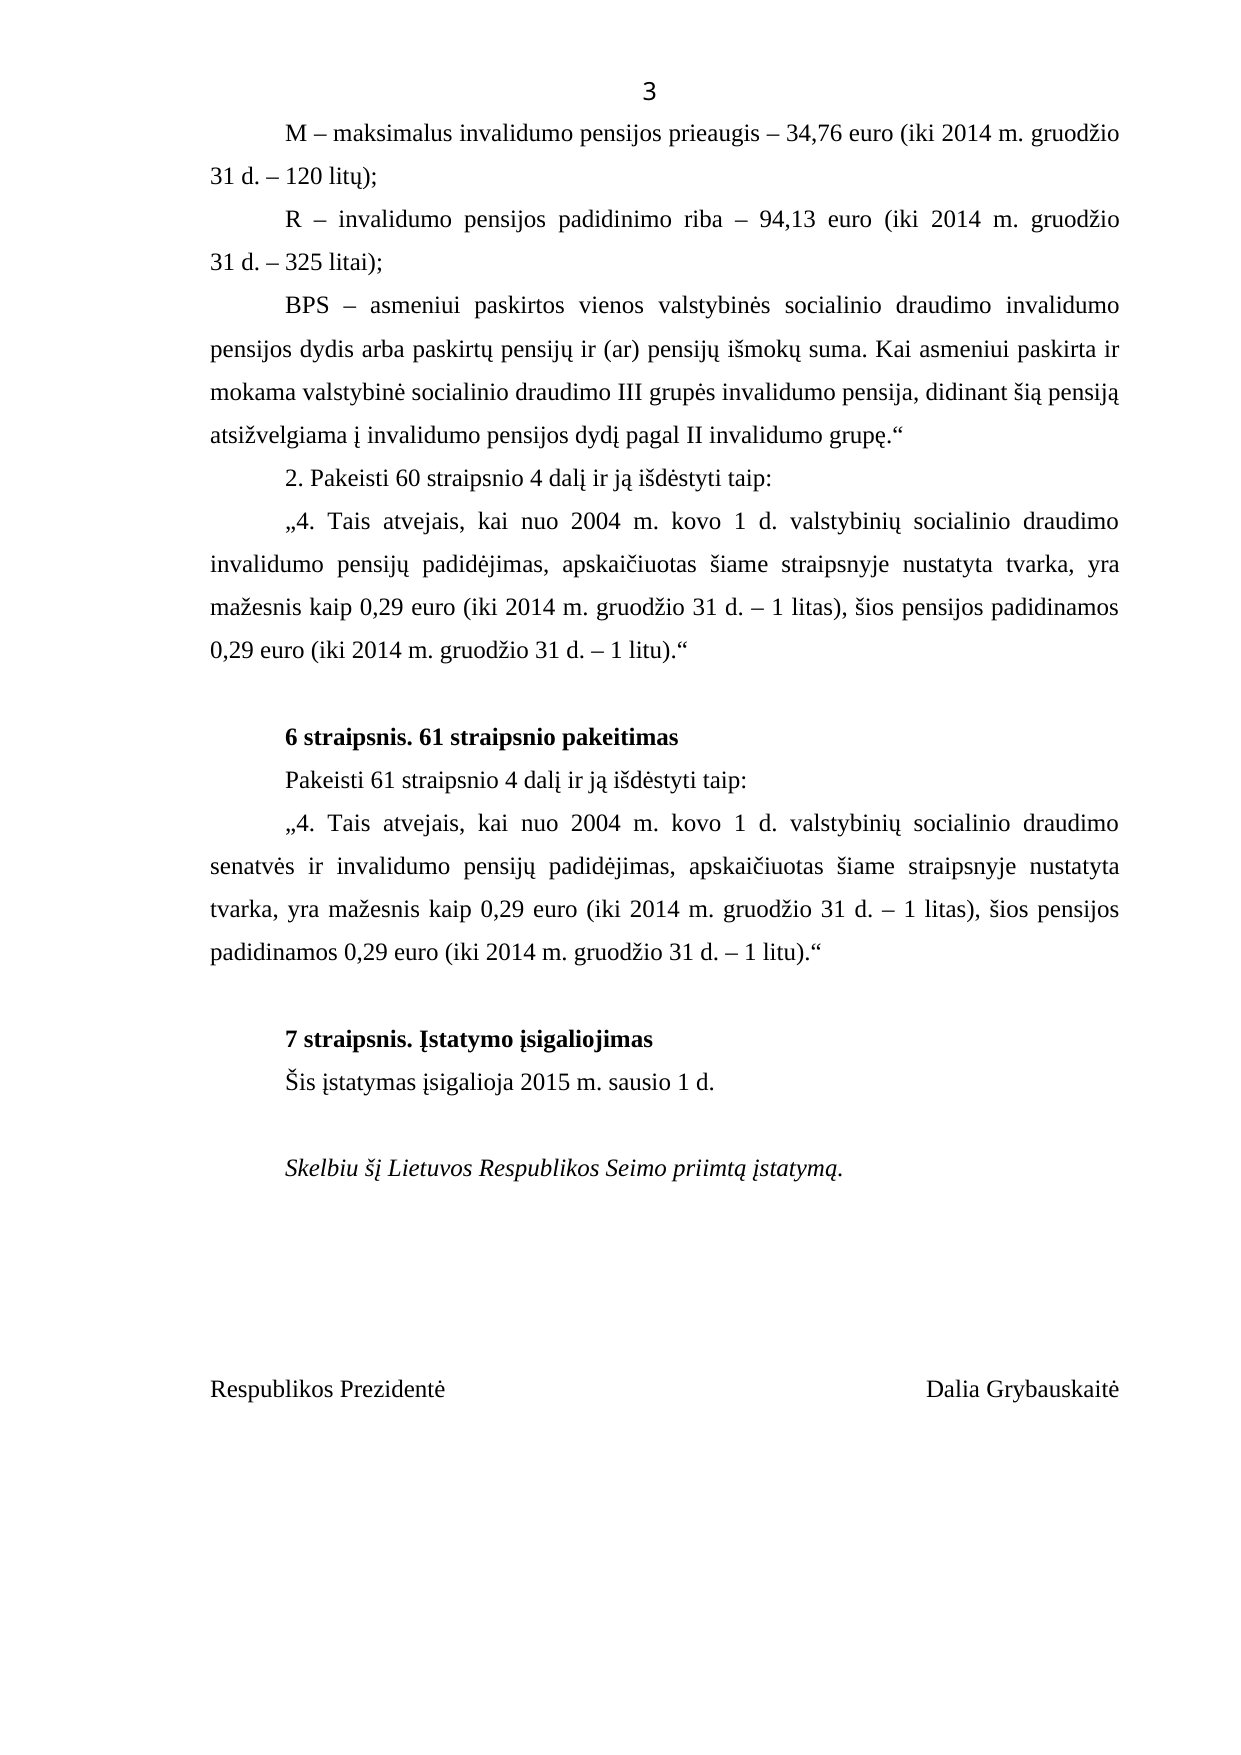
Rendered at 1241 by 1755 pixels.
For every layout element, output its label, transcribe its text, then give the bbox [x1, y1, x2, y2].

text 2. Pakeisti 60 straipsnio 4 dalį ir ją išdėstyti taip: [210, 463, 1120, 492]
text BPS – asmeniui paskirtos vienos valstybinės socialinio draudimo invalidumo pensijos dydis arba paskirtų pensijų ir (ar) pensijų išmokų suma. Kai asmeniui paskirta ir mokama valstybinė socialinio draudimo III grupės invalidumo pensija, didinant šią pensiją atsižvelgiama į invalidumo pensijos dydį pagal II invalidumo grupę.“ [210, 291, 1120, 449]
text Skelbiu šį Lietuvos Respublikos Seimo priimtą įstatymą. [210, 1153, 1120, 1182]
text 7 straipsnis. Įstatymo įsigaliojimas [210, 1024, 1120, 1052]
text Šis įstatymas įsigalioja 2015 m. sausio 1 d. [210, 1067, 1120, 1096]
text R – invalidumo pensijos padidinimo riba – 94,13 euro (iki 2014 m. gruodžio 31 d. – 325 litai); [210, 204, 1120, 276]
text M – maksimalus invalidumo pensijos prieaugis – 34,76 euro (iki 2014 m. gruodžio 31 d. – 120 litų); [210, 118, 1120, 190]
text Respublikos Prezidentė Dalia Grybauskaitė [210, 1374, 1120, 1403]
text „4. Tais atvejais, kai nuo 2004 m. kovo 1 d. valstybinių socialinio draudimo senatvės ir invalidumo pensijų padidėjimas, apskaičiuotas šiame straipsnyje nustatyta tvarka, yra mažesnis kaip 0,29 euro (iki 2014 m. gruodžio 31 d. – 1 litas), šios pensijos padidinamos 0,29 euro (iki 2014 m. gruodžio 31 d. – 1 litu).“ [210, 808, 1120, 966]
text „4. Tais atvejais, kai nuo 2004 m. kovo 1 d. valstybinių socialinio draudimo invalidumo pensijų padidėjimas, apskaičiuotas šiame straipsnyje nustatyta tvarka, yra mažesnis kaip 0,29 euro (iki 2014 m. gruodžio 31 d. – 1 litas), šios pensijos padidinamos 0,29 euro (iki 2014 m. gruodžio 31 d. – 1 litu).“ [210, 506, 1120, 664]
text Pakeisti 61 straipsnio 4 dalį ir ją išdėstyti taip: [210, 765, 1120, 794]
text 6 straipsnis. 61 straipsnio pakeitimas [210, 722, 1120, 751]
